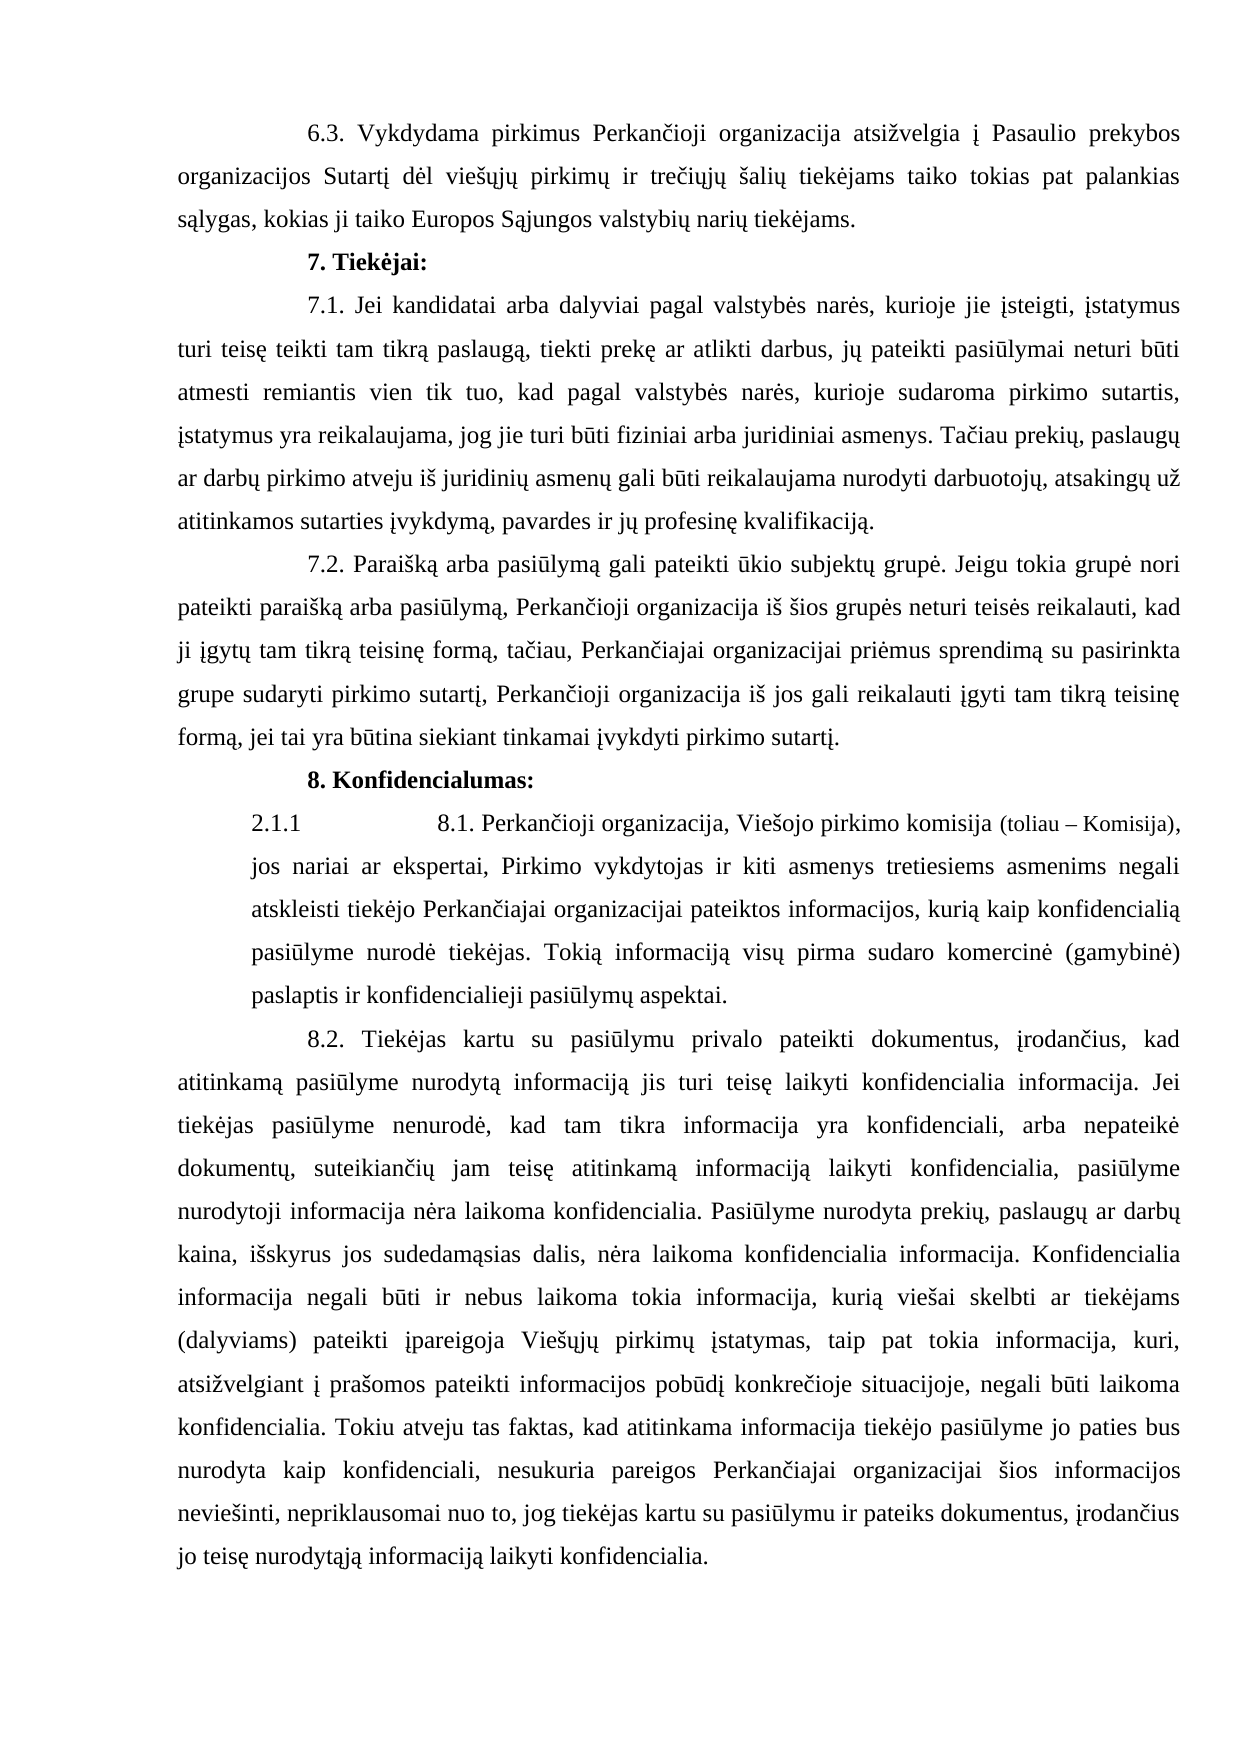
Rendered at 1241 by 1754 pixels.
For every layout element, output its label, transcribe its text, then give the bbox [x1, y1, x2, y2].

text 7.1. Jei kandidatai arba dalyviai pagal valstybės narės, kurioje jie įsteigti, įstatymus turi teisę teikti tam tikrą paslaugą, tiekti prekę ar atlikti darbus, jų pateikti pasiūlymai neturi būti atmesti remiantis vien tik tuo, kad pagal valstybės narės, kurioje sudaroma pirkimo sutartis, įstatymus yra reikalaujama, jog jie turi būti fiziniai arba juridiniai asmenys. Tačiau prekių, paslaugų ar darbų pirkimo atveju iš juridinių asmenų gali būti reikalaujama nurodyti darbuotojų, atsakingų už atitinkamos sutarties įvykdymą, pavardes ir jų profesinę kvalifikaciją. [177, 291, 1181, 535]
text 8. Konfidencialumas: [177, 765, 1181, 794]
text 6.3. Vykdydama pirkimus Perkančioji organizacija atsižvelgia į Pasaulio prekybos organizacijos Sutartį dėl viešųjų pirkimų ir trečiųjų šalių tiekėjams taiko tokias pat palankias sąlygas, kokias ji taiko Europos Sąjungos valstybių narių tiekėjams. [177, 118, 1181, 233]
text 8.2. Tiekėjas kartu su pasiūlymu privalo pateikti dokumentus, įrodančius, kad atitinkamą pasiūlyme nurodytą informaciją jis turi teisę laikyti konfidencialia informacija. Jei tiekėjas pasiūlyme nenurodė, kad tam tikra informacija yra konfidenciali, arba nepateikė dokumentų, suteikiančių jam teisę atitinkamą informaciją laikyti konfidencialia, pasiūlyme nurodytoji informacija nėra laikoma konfidencialia. Pasiūlyme nurodyta prekių, paslaugų ar darbų kaina, išskyrus jos sudedamąsias dalis, nėra laikoma konfidencialia informacija. Konfidencialia informacija negali būti ir nebus laikoma tokia informacija, kurią viešai skelbti ar tiekėjams (dalyviams) pateikti įpareigoja Viešųjų pirkimų įstatymas, taip pat tokia informacija, kuri, atsižvelgiant į prašomos pateikti informacijos pobūdį konkrečioje situacijoje, negali būti laikoma konfidencialia. Tokiu atveju tas faktas, kad atitinkama informacija tiekėjo pasiūlyme jo paties bus nurodyta kaip konfidenciali, nesukuria pareigos Perkančiajai organizacijai šios informacijos neviešinti, nepriklausomai nuo to, jog tiekėjas kartu su pasiūlymu ir pateiks dokumentus, įrodančius jo teisę nurodytąją informaciją laikyti konfidencialia. [177, 1024, 1181, 1570]
text 7.2. Paraišką arba pasiūlymą gali pateikti ūkio subjektų grupė. Jeigu tokia grupė nori pateikti paraišką arba pasiūlymą, Perkančioji organizacija iš šios grupės neturi teisės reikalauti, kad ji įgytų tam tikrą teisinę formą, tačiau, Perkančiajai organizacijai priėmus sprendimą su pasirinkta grupe sudaryti pirkimo sutartį, Perkančioji organizacija iš jos gali reikalauti įgyti tam tikrą teisinę formą, jei tai yra būtina siekiant tinkamai įvykdyti pirkimo sutartį. [177, 549, 1181, 751]
subtitle 8.1. Perkančioji organizacija, Viešojo pirkimo komisija (toliau – Komisija), jos nariai ar ekspertai, Pirkimo vykdytojas ir kiti asmenys tretiesiems asmenims negali atskleisti tiekėjo Perkančiajai organizacijai pateiktos informacijos, kurią kaip konfidencialią pasiūlyme nurodė tiekėjas. Tokią informaciją visų pirma sudaro komercinė (gamybinė) paslaptis ir konfidencialieji pasiūlymų aspektai. [177, 808, 1181, 1009]
text 7. Tiekėjai: [177, 247, 1181, 276]
